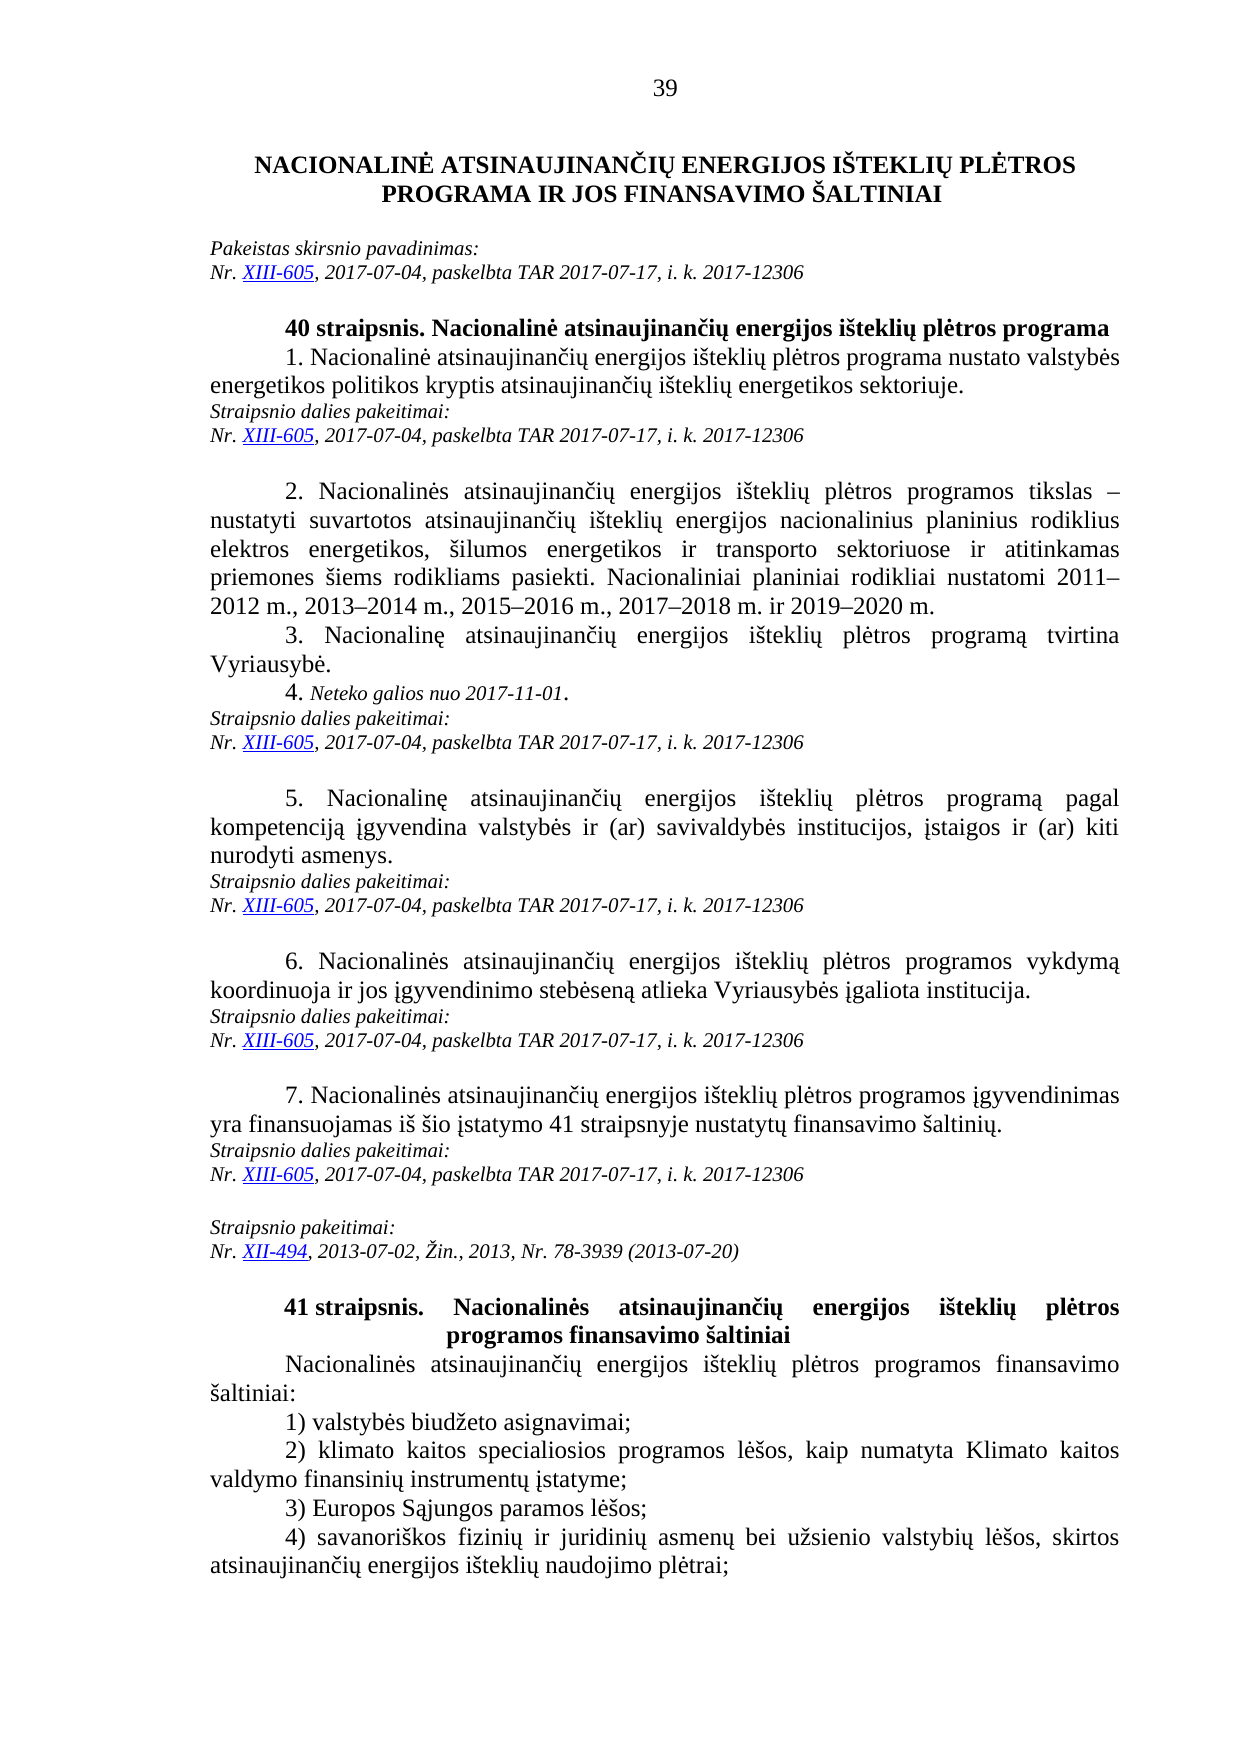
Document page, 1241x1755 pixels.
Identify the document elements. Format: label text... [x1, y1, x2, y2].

text Nr. XIII-605, 2017-07-04, paskelbta TAR 2017-07-17, i. k. 2017-12306 [210, 1162, 1120, 1186]
text 2. Nacionalinės atsinaujinančių energijos išteklių plėtros programos tikslas – nustatyti suvartotos atsinaujinančių išteklių energijos nacionalinius planinius rodiklius elektros energetikos, šilumos energetikos ir transporto sektoriuose ir atitinkamas priemones šiems rodikliams pasiekti. Nacionaliniai planiniai rodikliai nustatomi 2011–2012 m., 2013–2014 m., 2015–2016 m., 2017–2018 m. ir 2019–2020 m. [210, 476, 1120, 620]
text Straipsnio pakeitimai: [210, 1215, 1120, 1239]
text Nr. XIII-605, 2017-07-04, paskelbta TAR 2017-07-17, i. k. 2017-12306 [210, 893, 1120, 917]
text 40 straipsnis. Nacionalinė atsinaujinančių energijos išteklių plėtros programa [210, 313, 1120, 342]
text Nr. XIII-605, 2017-07-04, paskelbta TAR 2017-07-17, i. k. 2017-12306 [210, 730, 1120, 754]
text Nr. XIII-605, 2017-07-04, paskelbta TAR 2017-07-17, i. k. 2017-12306 [210, 1028, 1120, 1052]
text 2) klimato kaitos specialiosios programos lėšos, kaip numatyta Klimato kaitos valdymo finansinių instrumentų įstatyme; [210, 1436, 1120, 1493]
text 4) savanoriškos fizinių ir juridinių asmenų bei užsienio valstybių lėšos, skirtos atsinaujinančių energijos išteklių naudojimo plėtrai; [210, 1522, 1120, 1579]
text 7. Nacionalinės atsinaujinančių energijos išteklių plėtros programos įgyvendinimas yra finansuojamas iš šio įstatymo 41 straipsnyje nustatytų finansavimo šaltinių. [210, 1081, 1120, 1138]
text Nr. XIII-605, 2017-07-04, paskelbta TAR 2017-07-17, i. k. 2017-12306 [210, 423, 1120, 447]
text Straipsnio dalies pakeitimai: [210, 869, 1120, 893]
text Straipsnio dalies pakeitimai: [210, 399, 1120, 423]
text 5. Nacionalinę atsinaujinančių energijos išteklių plėtros programą pagal kompetenciją įgyvendina valstybės ir (ar) savivaldybės institucijos, įstaigos ir (ar) kiti nurodyti asmenys. [210, 783, 1120, 869]
text Pakeistas skirsnio pavadinimas: [210, 236, 1120, 260]
text 6. Nacionalinės atsinaujinančių energijos išteklių plėtros programos vykdymą koordinuoja ir jos įgyvendinimo stebėseną atlieka Vyriausybės įgaliota institucija. [210, 946, 1120, 1004]
text Straipsnio dalies pakeitimai: [210, 706, 1120, 730]
text 4. Neteko galios nuo 2017-11-01. [210, 677, 1120, 706]
text Nr. XIII-605, 2017-07-04, paskelbta TAR 2017-07-17, i. k. 2017-12306 [210, 260, 1120, 284]
text 1. Nacionalinė atsinaujinančių energijos išteklių plėtros programa nustato valstybės energetikos politikos kryptis atsinaujinančių išteklių energetikos sektoriuje. [210, 342, 1120, 399]
text Straipsnio dalies pakeitimai: [210, 1138, 1120, 1162]
text 1) valstybės biudžeto asignavimai; [210, 1407, 1120, 1436]
text 3) Europos Sąjungos paramos lėšos; [210, 1493, 1120, 1522]
text 41 straipsnis. Nacionalinės atsinaujinančių energijos išteklių plėtros programos finansavimo šaltiniai [284, 1292, 1120, 1349]
text Nr. XII-494, 2013-07-02, Žin., 2013, Nr. 78-3939 (2013-07-20) [210, 1239, 1120, 1263]
text NACIONALINĖ ATSINAUJINANČIŲ ENERGIJOS IŠTEKLIŲ PLĖTROS PROGRAMA IR JOS FINANSAVIMO ŠALTINIAI [210, 150, 1120, 207]
text Straipsnio dalies pakeitimai: [210, 1004, 1120, 1028]
text Nacionalinės atsinaujinančių energijos išteklių plėtros programos finansavimo šaltiniai: [210, 1349, 1120, 1407]
text 3. Nacionalinę atsinaujinančių energijos išteklių plėtros programą tvirtina Vyriausybė. [210, 620, 1120, 677]
